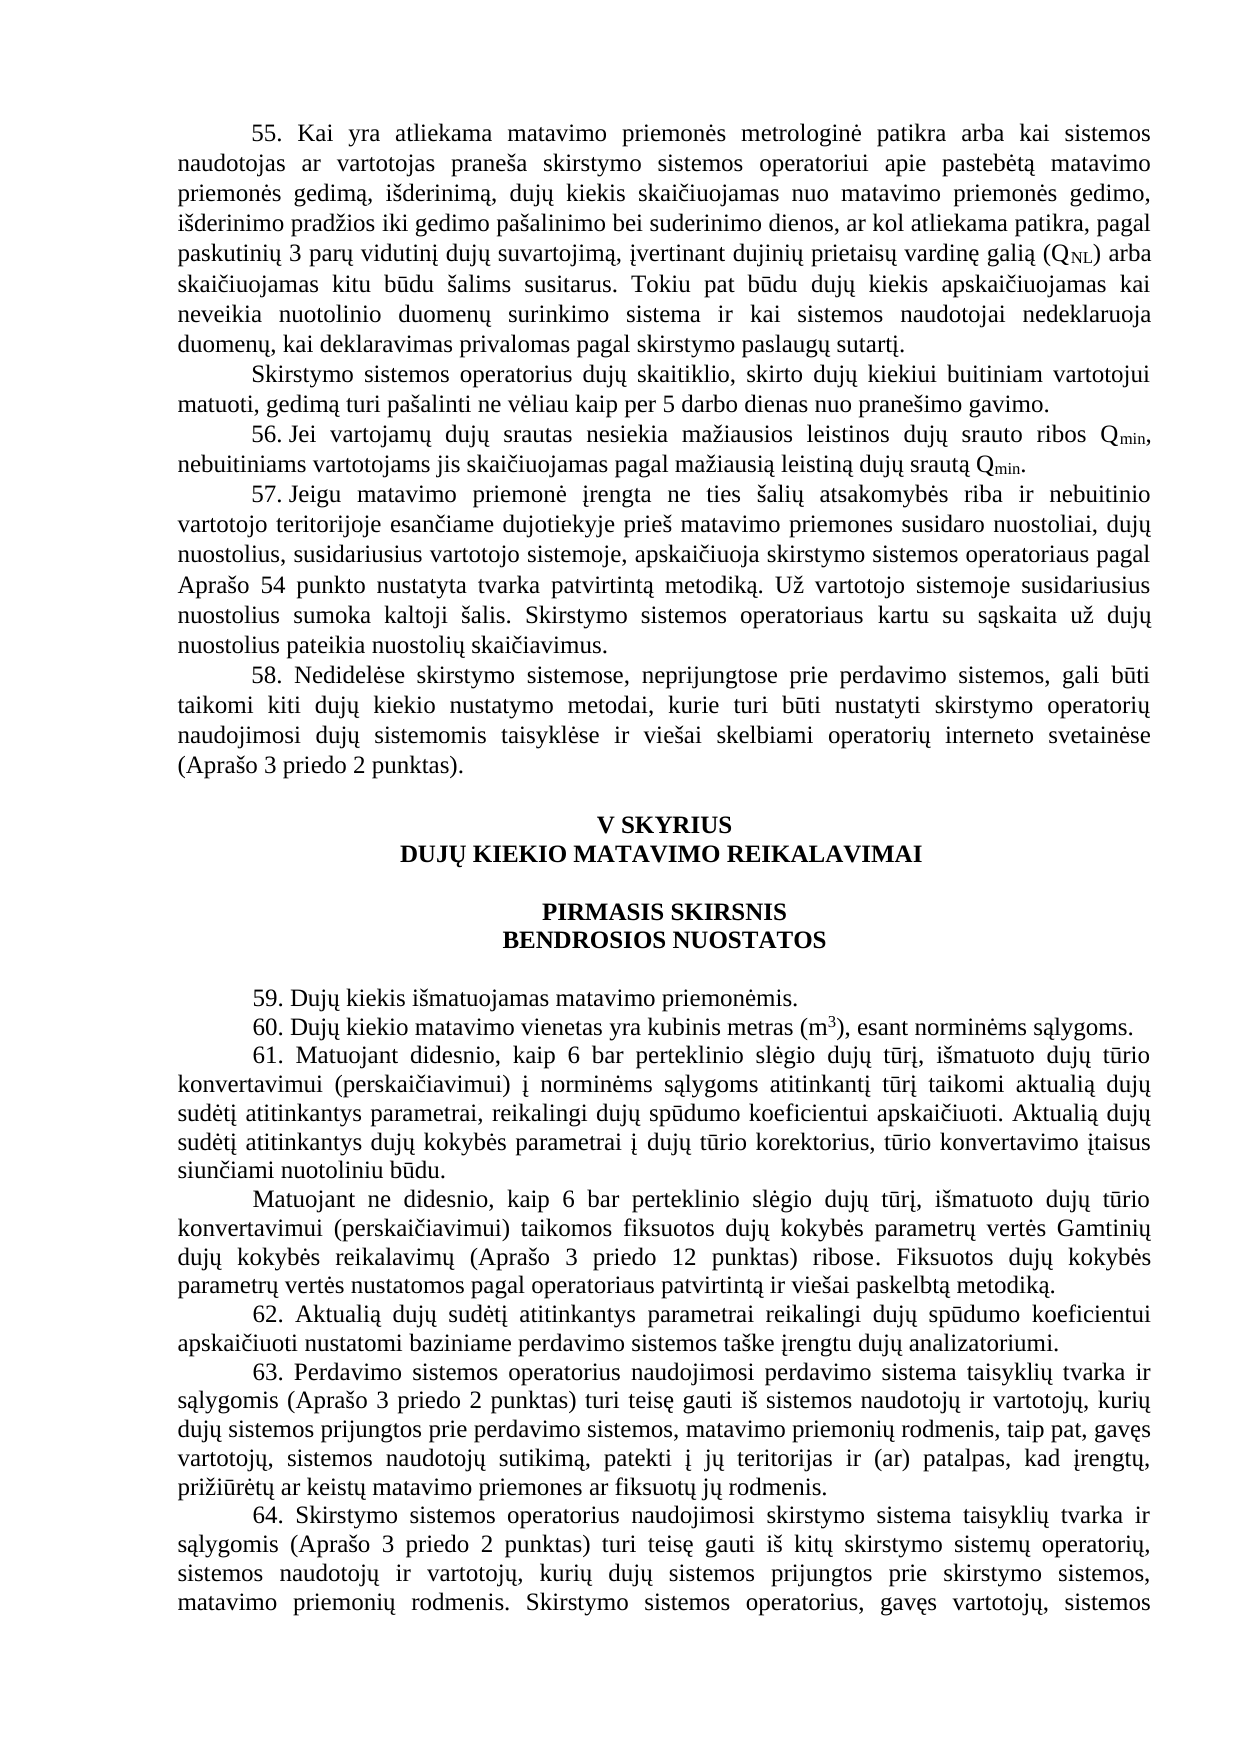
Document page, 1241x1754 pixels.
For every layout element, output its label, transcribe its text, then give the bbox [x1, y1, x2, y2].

text 57. Jeigu matavimo priemonė įrengta ne ties šalių atsakomybės riba ir nebuitinio vartotojo teritorijoje esančiame dujotiekyje prieš matavimo priemones susidaro nuostoliai, dujų nuostolius, susidariusius vartotojo sistemoje, apskaičiuoja skirstymo sistemos operatoriaus pagal Aprašo 54 punkto nustatyta tvarka patvirtintą metodiką. Už vartotojo sistemoje susidariusius nuostolius sumoka kaltoji šalis. Skirstymo sistemos operatoriaus kartu su sąskaita už dujų nuostolius pateikia nuostolių skaičiavimus. [177, 479, 1152, 659]
text 60. Dujų kiekio matavimo vienetas yra kubinis metras (m3), esant norminėms sąlygoms. [177, 1012, 1152, 1041]
text 61. Matuojant didesnio, kaip 6 bar perteklinio slėgio dujų tūrį, išmatuoto dujų tūrio konvertavimui (perskaičiavimui) į norminėms sąlygoms atitinkantį tūrį taikomi aktualią dujų sudėtį atitinkantys parametrai, reikalingi dujų spūdumo koeficientui apskaičiuoti. Aktualią dujų sudėtį atitinkantys dujų kokybės parametrai į dujų tūrio korektorius, tūrio konvertavimo įtaisus siunčiami nuotoliniu būdu. [177, 1041, 1152, 1184]
text PIRMASIS SKIRSNIS [177, 897, 1152, 926]
text DUJŲ KIEKIO MATAVIMO REIKALAVIMAI [177, 839, 1152, 868]
text 58. Nedidelėse skirstymo sistemose, neprijungtose prie perdavimo sistemos, gali būti taikomi kiti dujų kiekio nustatymo metodai, kurie turi būti nustatyti skirstymo operatorių naudojimosi dujų sistemomis taisyklėse ir viešai skelbiami operatorių interneto svetainėse (Aprašo 3 priedo 2 punktas). [177, 660, 1152, 779]
text 64. Skirstymo sistemos operatorius naudojimosi skirstymo sistema taisyklių tvarka ir sąlygomis (Aprašo 3 priedo 2 punktas) turi teisę gauti iš kitų skirstymo sistemų operatorių, sistemos naudotojų ir vartotojų, kurių dujų sistemos prijungtos prie skirstymo sistemos, matavimo priemonių rodmenis. Skirstymo sistemos operatorius, gavęs vartotojų, sistemos [177, 1501, 1152, 1616]
text 62. Aktualią dujų sudėtį atitinkantys parametrai reikalingi dujų spūdumo koeficientui apskaičiuoti nustatomi baziniame perdavimo sistemos taške įrengtu dujų analizatoriumi. [177, 1299, 1152, 1357]
text 55. Kai yra atliekama matavimo priemonės metrologinė patikra arba kai sistemos naudotojas ar vartotojas praneša skirstymo sistemos operatoriui apie pastebėtą matavimo priemonės gedimą, išderinimą, dujų kiekis skaičiuojamas nuo matavimo priemonės gedimo, išderinimo pradžios iki gedimo pašalinimo bei suderinimo dienos, ar kol atliekama patikra, pagal paskutinių 3 parų vidutinį dujų suvartojimą, įvertinant dujinių prietaisų vardinę galią (QNL) arba skaičiuojamas kitu būdu šalims susitarus. Tokiu pat būdu dujų kiekis apskaičiuojamas kai neveikia nuotolinio duomenų surinkimo sistema ir kai sistemos naudotojai nedeklaruoja duomenų, kai deklaravimas privalomas pagal skirstymo paslaugų sutartį. [177, 118, 1152, 358]
text Matuojant ne didesnio, kaip 6 bar perteklinio slėgio dujų tūrį, išmatuoto dujų tūrio konvertavimui (perskaičiavimui) taikomos fiksuotos dujų kokybės parametrų vertės Gamtinių dujų kokybės reikalavimų (Aprašo 3 priedo 12 punktas) ribose. Fiksuotos dujų kokybės parametrų vertės nustatomos pagal operatoriaus patvirtintą ir viešai paskelbtą metodiką. [177, 1184, 1152, 1299]
text Skirstymo sistemos operatorius dujų skaitiklio, skirto dujų kiekiui buitiniam vartotojui matuoti, gedimą turi pašalinti ne vėliau kaip per 5 darbo dienas nuo pranešimo gavimo. [177, 359, 1152, 418]
text V SKYRIUS [177, 811, 1152, 839]
text 59. Dujų kiekis išmatuojamas matavimo priemonėmis. [177, 983, 1152, 1012]
text BENDROSIOS NUOSTATOS [177, 926, 1152, 954]
text 56. Jei vartojamų dujų srautas nesiekia mažiausios leistinos dujų srauto ribos Qmin, nebuitiniams vartotojams jis skaičiuojamas pagal mažiausią leistiną dujų srautą Qmin. [177, 419, 1152, 478]
text 63. Perdavimo sistemos operatorius naudojimosi perdavimo sistema taisyklių tvarka ir sąlygomis (Aprašo 3 priedo 2 punktas) turi teisę gauti iš sistemos naudotojų ir vartotojų, kurių dujų sistemos prijungtos prie perdavimo sistemos, matavimo priemonių rodmenis, taip pat, gavęs vartotojų, sistemos naudotojų sutikimą, patekti į jų teritorijas ir (ar) patalpas, kad įrengtų, prižiūrėtų ar keistų matavimo priemones ar fiksuotų jų rodmenis. [177, 1357, 1152, 1501]
